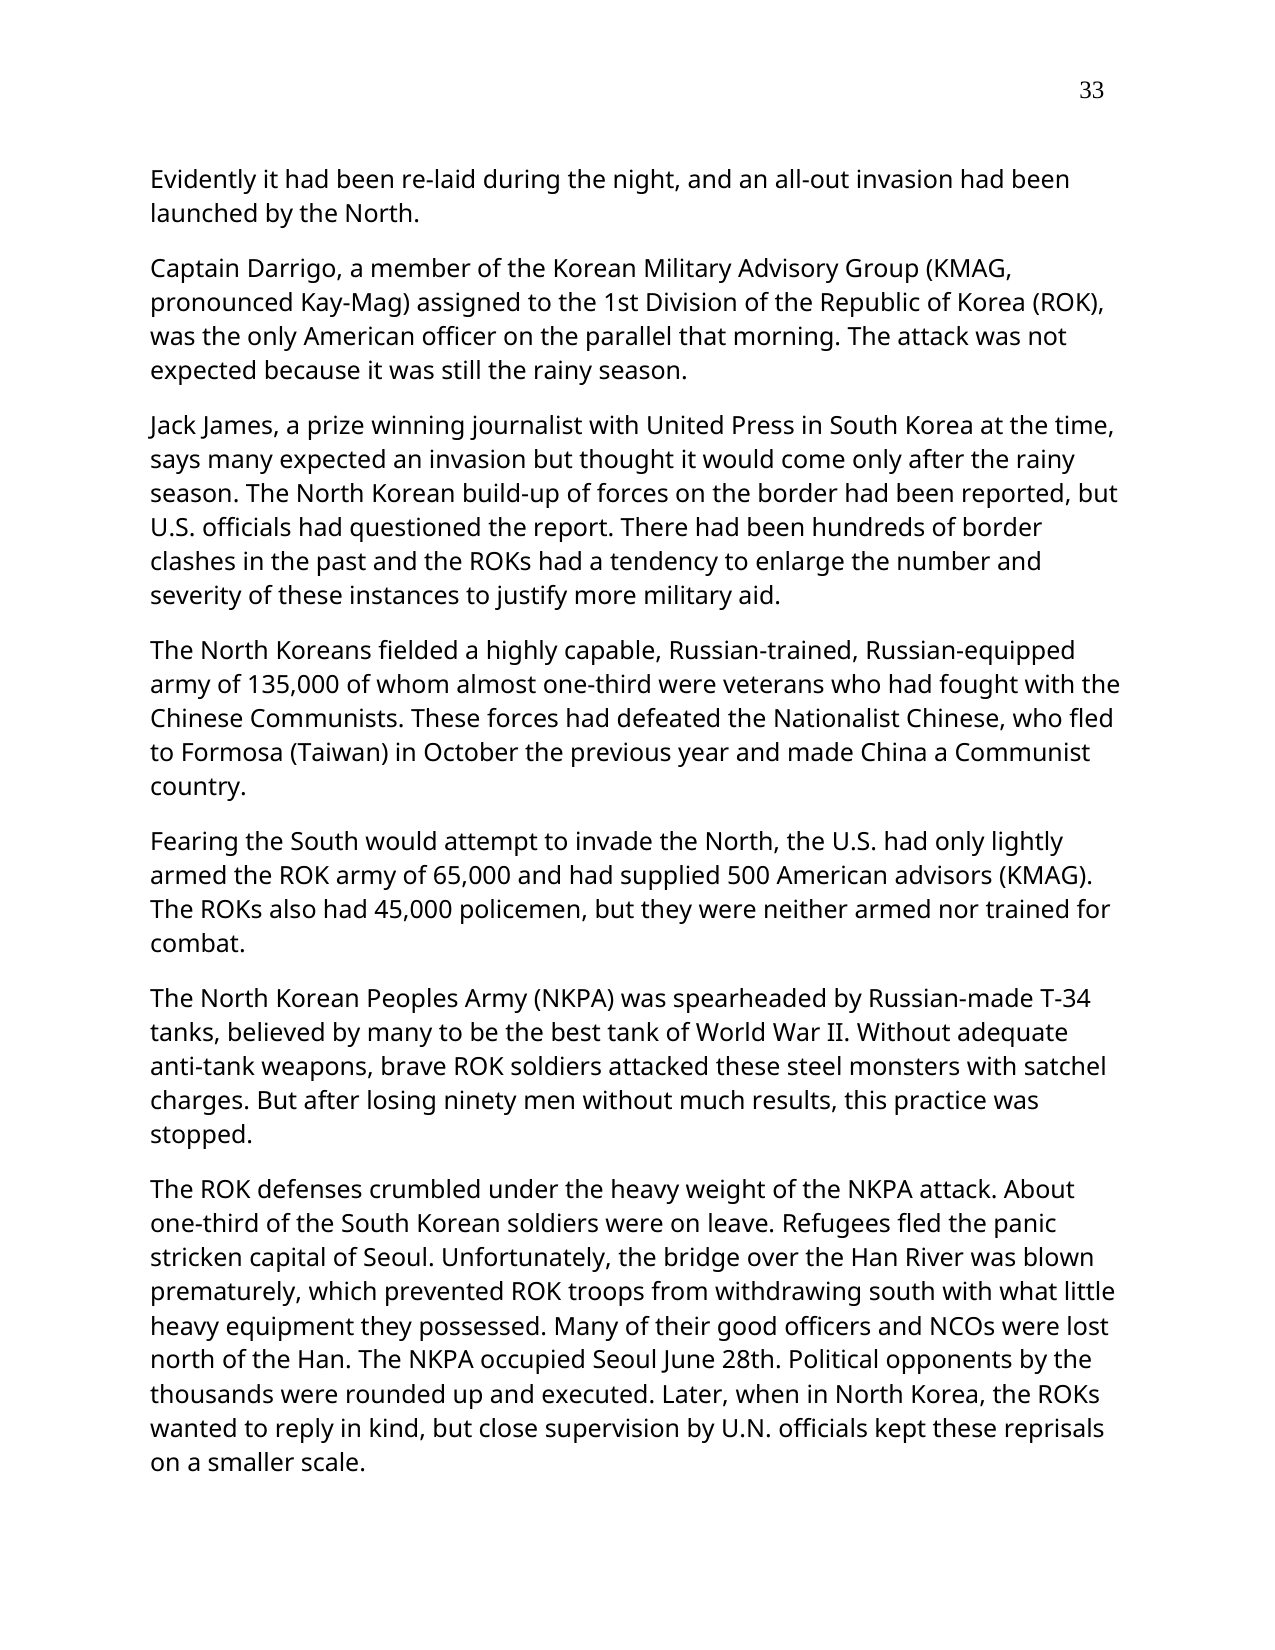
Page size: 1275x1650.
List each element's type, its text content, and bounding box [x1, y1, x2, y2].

text Evidently it had been re-laid during the night, and an all-out invasion had been launched by the North. [150, 161, 1125, 229]
text Fearing the South would attempt to invade the North, the U.S. had only lightly armed the ROK army of 65,000 and had supplied 500 American advisors (KMAG). The ROKs also had 45,000 policemen, but they were neither armed nor trained for combat. [150, 824, 1125, 960]
text Captain Darrigo, a member of the Korean Military Advisory Group (KMAG, pronounced Kay-Mag) assigned to the 1st Division of the Republic of Korea (ROK), was the only American officer on the parallel that morning. The attack was not expected because it was still the rainy season. [150, 250, 1125, 386]
text The North Koreans fielded a highly capable, Russian-trained, Russian-equipped army of 135,000 of whom almost one-third were veterans who had fought with the Chinese Communists. These forces had defeated the Nationalist Chinese, who fled to Formosa (Taiwan) in October the previous year and made China a Communist country. [150, 632, 1125, 803]
text The North Korean Peoples Army (NKPA) was spearheaded by Russian-made T-34 tanks, believed by many to be the best tank of World War II. Without adequate anti-tank weapons, brave ROK soldiers attacked these steel monsters with satchel charges. But after losing ninety men without much results, this practice was stopped. [150, 981, 1125, 1151]
text The ROK defenses crumbled under the heavy weight of the NKPA attack. About one-third of the South Korean soldiers were on leave. Refugees fled the panic stricken capital of Seoul. Unfortunately, the bridge over the Han River was blown prematurely, which prevented ROK troops from withdrawing south with what little heavy equipment they possessed. Many of their good officers and NCOs were lost north of the Han. The NKPA occupied Seoul June 28th. Political opponents by the thousands were rounded up and executed. Later, when in North Korea, the ROKs wanted to reply in kind, but close supervision by U.N. officials kept these reprisals on a smaller scale. [150, 1172, 1125, 1478]
text Jack James, a prize winning journalist with United Press in South Korea at the time, says many expected an invasion but thought it would come only after the rainy season. The North Korean build-up of forces on the border had been reported, but U.S. officials had questioned the report. There had been hundreds of border clashes in the past and the ROKs had a tendency to enlarge the number and severity of these instances to justify more military aid. [150, 407, 1125, 612]
